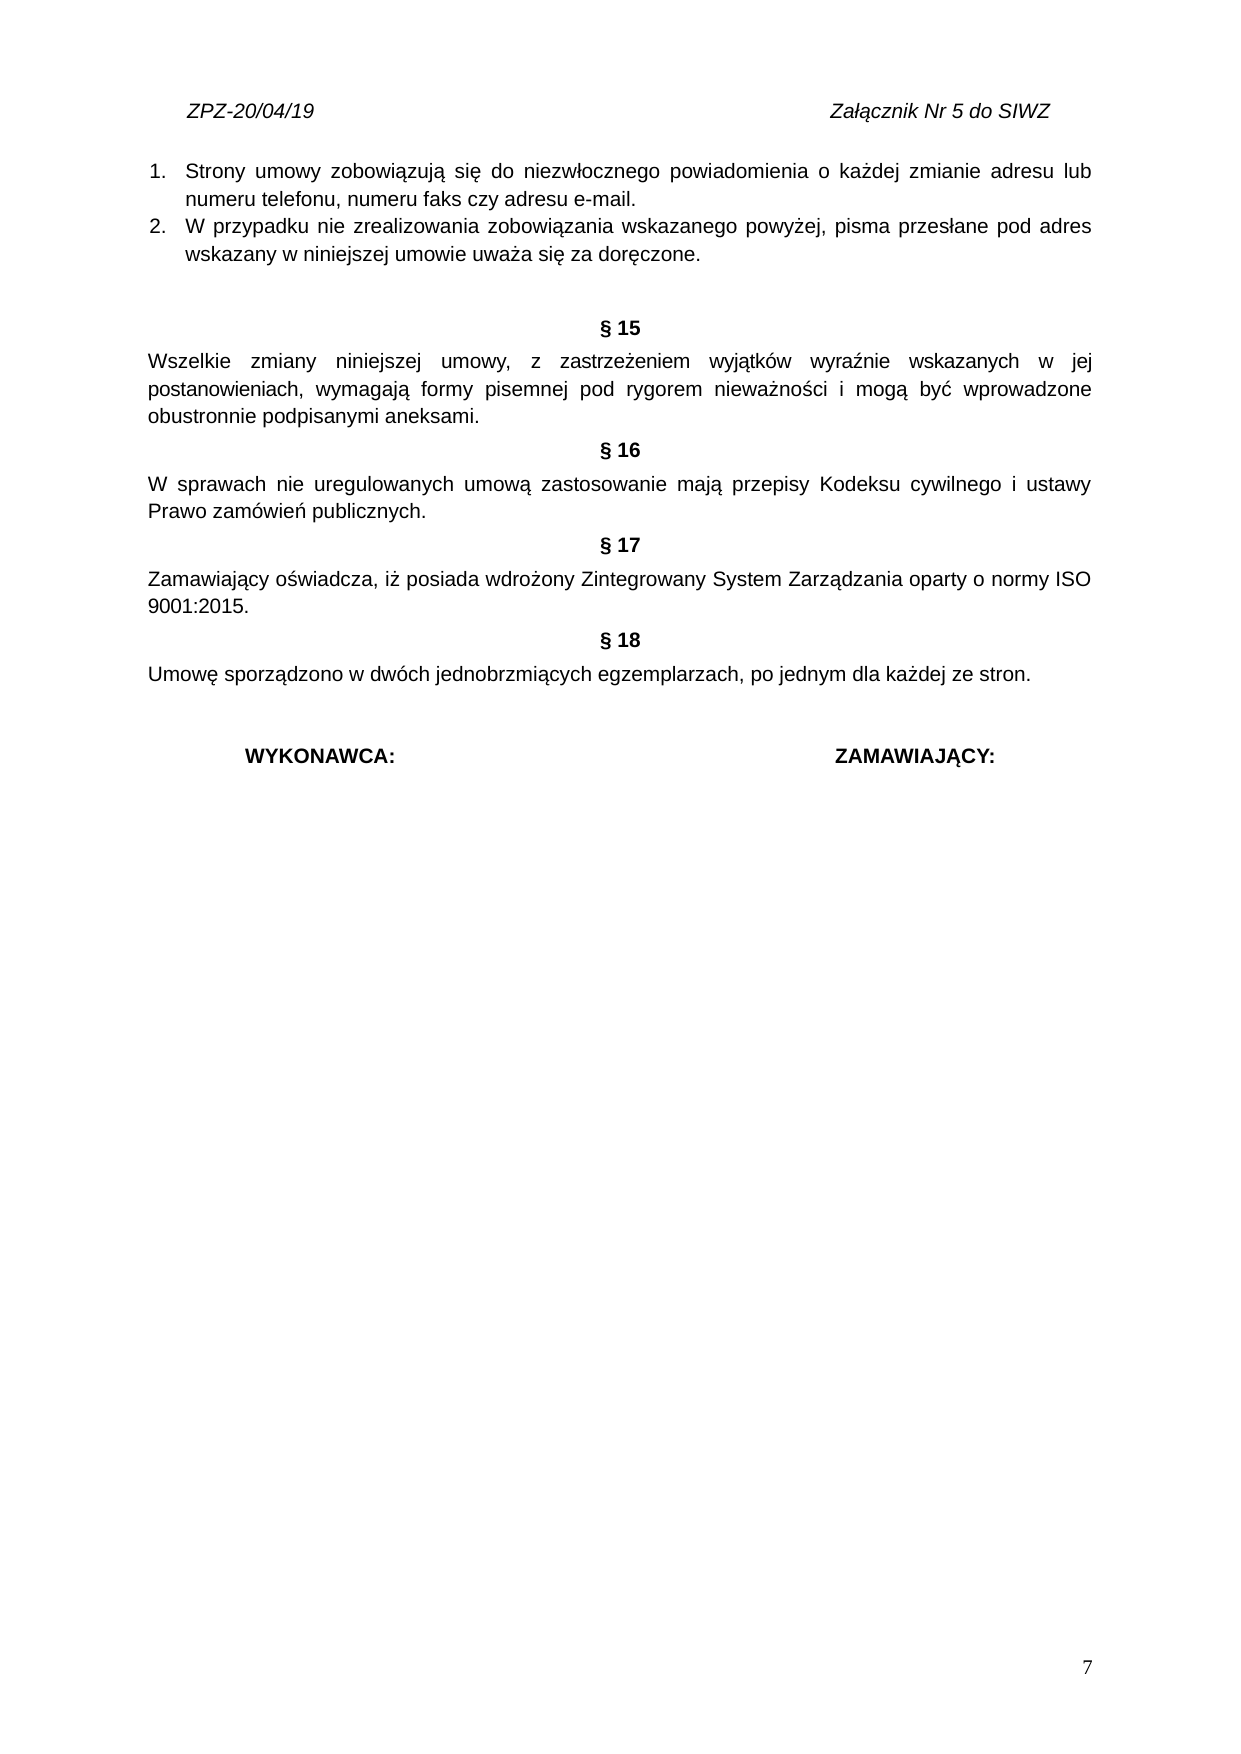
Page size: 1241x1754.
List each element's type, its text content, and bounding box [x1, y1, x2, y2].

text 2. W przypadku nie zrealizowania zobowiązania wskazanego powyżej, pisma przesłane pod adres wskazany w niniejszej umowie uważa się za doręczone. [149, 214, 1093, 266]
text Umowę sporządzono w dwóch jednobrzmiących egzemplarzach, po jednym dla każdej ze stron. [148, 662, 1093, 686]
text 1. Strony umowy zobowiązują się do niezwłocznego powiadomienia o każdej zmianie adresu lub numeru telefonu, numeru faks czy adresu e-mail. [149, 159, 1093, 211]
text § 15 [148, 316, 1093, 339]
text Wszelkie zmiany niniejszej umowy, z zastrzeżeniem wyjątków wyraźnie wskazanych w jej postanowieniach, wymagają formy pisemnej pod rygorem nieważności i mogą być wprowadzone obustronnie podpisanymi aneksami. [148, 349, 1093, 428]
text § 16 [148, 438, 1093, 462]
text § 18 [148, 628, 1093, 652]
text W sprawach nie uregulowanych umową zastosowanie mają przepisy Kodeksu cywilnego i ustawy Prawo zamówień publicznych. [148, 472, 1093, 523]
text WYKONAWCA: ZAMAWIAJĄCY: [148, 744, 1093, 768]
text § 17 [148, 533, 1093, 557]
text Zamawiający oświadcza, iż posiada wdrożony Zintegrowany System Zarządzania oparty o normy ISO 9001:2015. [148, 567, 1093, 618]
